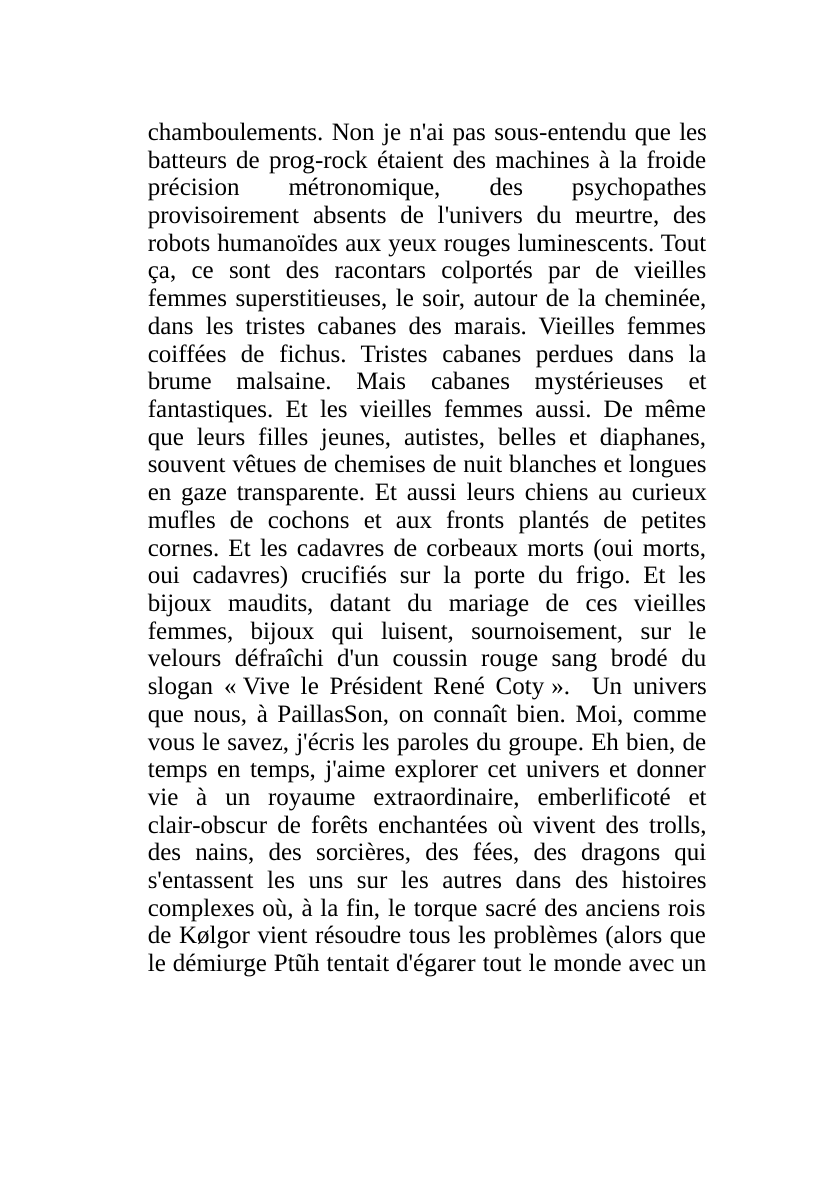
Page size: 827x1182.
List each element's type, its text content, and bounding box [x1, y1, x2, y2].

text Ce court extrait de dialogue vous donne une idée de la complexité du jeu de batterie (et, accessoirement, de la nonchalance assez exaspérante de la main droite). N'oublions pas aussi que les pieds gauche et droit ont leur mot à dire. Quant à la tête, personnellement, je ne sais pas comment elle fait. À sa place, je crois que je demanderais expressément de ne plus faire de prog‑rock, ni aucune musique incluant de la batterie. Éventuellement, si on me suppliait, j'accepterais d'assurer le jeu de grosse caisse dans une fanfare spécialisée en slow‑funk. Et pas à temps plein. Car dans ces histoires d'indépendance, la tête se voit attribuer un rôle impossible : elle doit être un membre indépendant tout en assurant la coordination de l'ensemble des membres. Pas question pour elle de se laisser contaminer par la cymbale de charleston et de passer, ainsi, un morceau entier à ouvrir et fermer la bouche, par un phénomène, funeste, de mimétisme. Imaginez une tête qui ne pourrait faire autrement que de caler ses mouvements sur les baguettes au moment des roulements de caisse claire... ou la tête cymbalisée, ou la tête-batterie qui s'imaginerait dotée d'un menton grosse caisse, d'un nez caisse claire, d'oreilles cymbales, de dents toms, de lèvres charleston et d'une langue... langue. Imaginez cette tête‑batterie au moment du démontage. Sentir, comme ça, ses dents dévissées par un technicien de scène aux doigts – et on ne peut, lui en faire le reproche – sales et visqueux. Donc, s'il vous plaît, laissons l'indépendance des membres aux batteurs, dont c'est le métier, et qui parviennent, on ne sait comment, à survivre à tous ces chamboulements. Non je n'ai pas sous‑entendu que les batteurs de prog‑rock étaient des machines à la froide précision métronomique, des psychopathes provisoirement absents de l'univers du meurtre, des robots humanoïdes aux yeux rouges luminescents. Tout ça, ce sont des racontars colportés par de vieilles femmes superstitieuses, le soir, autour de la cheminée, dans les tristes cabanes des marais. Vieilles femmes coiffées de fichus. Tristes cabanes perdues dans la brume malsaine. Mais cabanes mystérieuses et fantastiques. Et les vieilles femmes aussi. De même que leurs filles jeunes, autistes, belles et diaphanes, souvent vêtues de chemises de nuit blanches et longues en gaze transparente. Et aussi leurs chiens au curieux mufles de cochons et aux fronts plantés de petites cornes. Et les cadavres de corbeaux morts (oui morts, oui cadavres) crucifiés sur la porte du frigo. Et les bijoux maudits, datant du mariage de ces vieilles femmes, bijoux qui luisent, sournoisement, sur le velours défraîchi d'un coussin rouge sang brodé du slogan « Vive le Président René Coty ». Un univers que nous, à PaillasSon, on connaît bien. Moi, comme vous le savez, j'écris les paroles du groupe. Eh bien, de temps en temps, j'aime explorer cet univers et donner vie à un royaume extraordinaire, emberlificoté et clair‑obscur de forêts enchantées où vivent des trolls, des nains, des sorcières, des fées, des dragons qui s'entassent les uns sur les autres dans des histoires complexes où, à la fin, le torque sacré des anciens rois de Kølgor vient résoudre tous les problèmes (alors que le démiurge Ptũh tentait d'égarer tout le monde avec un morceau de la vraie croix du Christ). Je vous donne un exemple, pour que vous compreniez bien dans quelle optique je travaille, et ce, sans porter aucune paire de lunettes. [148, 118, 707, 977]
